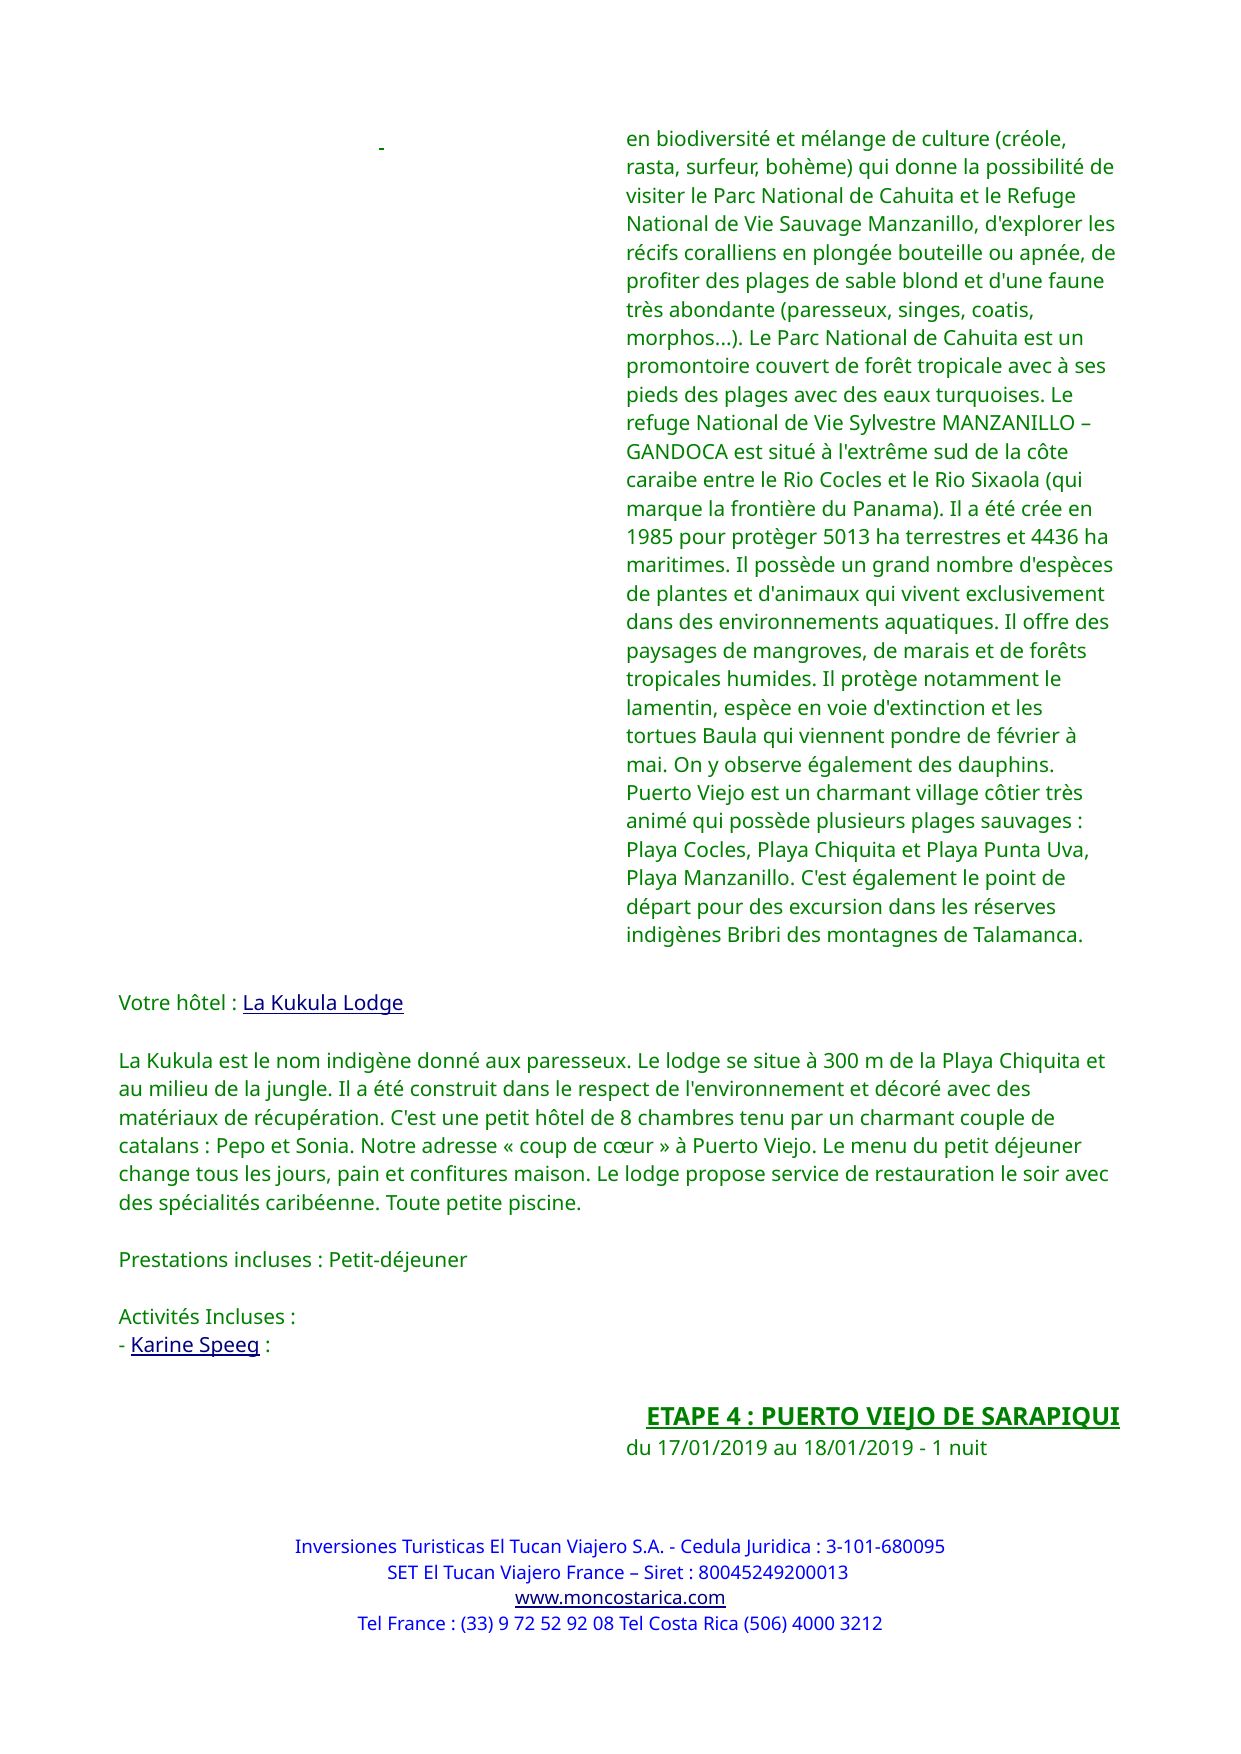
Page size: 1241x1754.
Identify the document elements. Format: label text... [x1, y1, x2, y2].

table_header ETAPE 3 : PUERTO VIEJO DE TALAMANCA du 14/01/2019 au 17/01/2019 - 3 nuits Une étape au bord de la mer des caraïbes unique en biodiversité et mélange de culture (créole, rasta, surfeur, bohème) qui donne la possibilité de visiter le Parc National de Cahuita et le Refuge National de Vie Sauvage Manzanillo, d'explorer les récifs coralliens en plongée bouteille ou apnée, de profiter des plages de sable blond et d'une faune très abondante (paresseux, singes, coatis, morphos...). Le Parc National de Cahuita est un promontoire couvert de forêt tropicale avec à ses pieds des plages avec des eaux turquoises. Le refuge National de Vie Sylvestre MANZANILLO – GANDOCA est situé à l'extrême sud de la côte caraibe entre le Rio Cocles et le Rio Sixaola (qui marque la frontière du Panama). Il a été crée en 1985 pour protèger 5013 ha terrestres et 4436 ha maritimes. Il possède un grand nombre d'espèces de plantes et d'animaux qui vivent exclusivement dans des environnements aquatiques. Il offre des paysages de mangroves, de marais et de forêts tropicales humides. Il protège notamment le lamentin, espèce en voie d'extinction et les tortues Baula qui viennent pondre de février à mai. On y observe également des dauphins. Puerto Viejo est un charmant village côtier très animé qui possède plusieurs plages sauvages : Playa Cocles, Playa Chiquita et Playa Punta Uva, Playa Manzanillo. C'est également le point de départ pour des excursion dans les réserves indigènes Bribri des montagnes de Talamanca. [620, 118, 1122, 954]
text Activités Incluses : [118, 1302, 1122, 1330]
table_header [118, 1393, 620, 1495]
table_header [118, 118, 620, 954]
text La Kukula est le nom indigène donné aux paresseux. Le lodge se situe à 300 m de la Playa Chiquita et au milieu de la jungle. Il a été construit dans le respect de l'environnement et décoré avec des matériaux de récupération. C'est une petit hôtel de 8 chambres tenu par un charmant couple de catalans : Pepo et Sonia. Notre adresse « coup de cœur » à Puerto Viejo. Le menu du petit déjeuner change tous les jours, pain et confitures maison. Le lodge propose service de restauration le soir avec des spécialités caribéenne. Toute petite piscine. [118, 1046, 1122, 1216]
table_header ETAPE 4 : PUERTO VIEJO DE SARAPIQUI du 17/01/2019 au 18/01/2019 - 1 nuit [620, 1393, 1122, 1495]
text Prestations incluses : Petit-déjeuner [118, 1245, 1122, 1273]
text - Karine Speeg : [118, 1330, 1122, 1359]
text Votre hôtel : La Kukula Lodge [118, 988, 1122, 1017]
